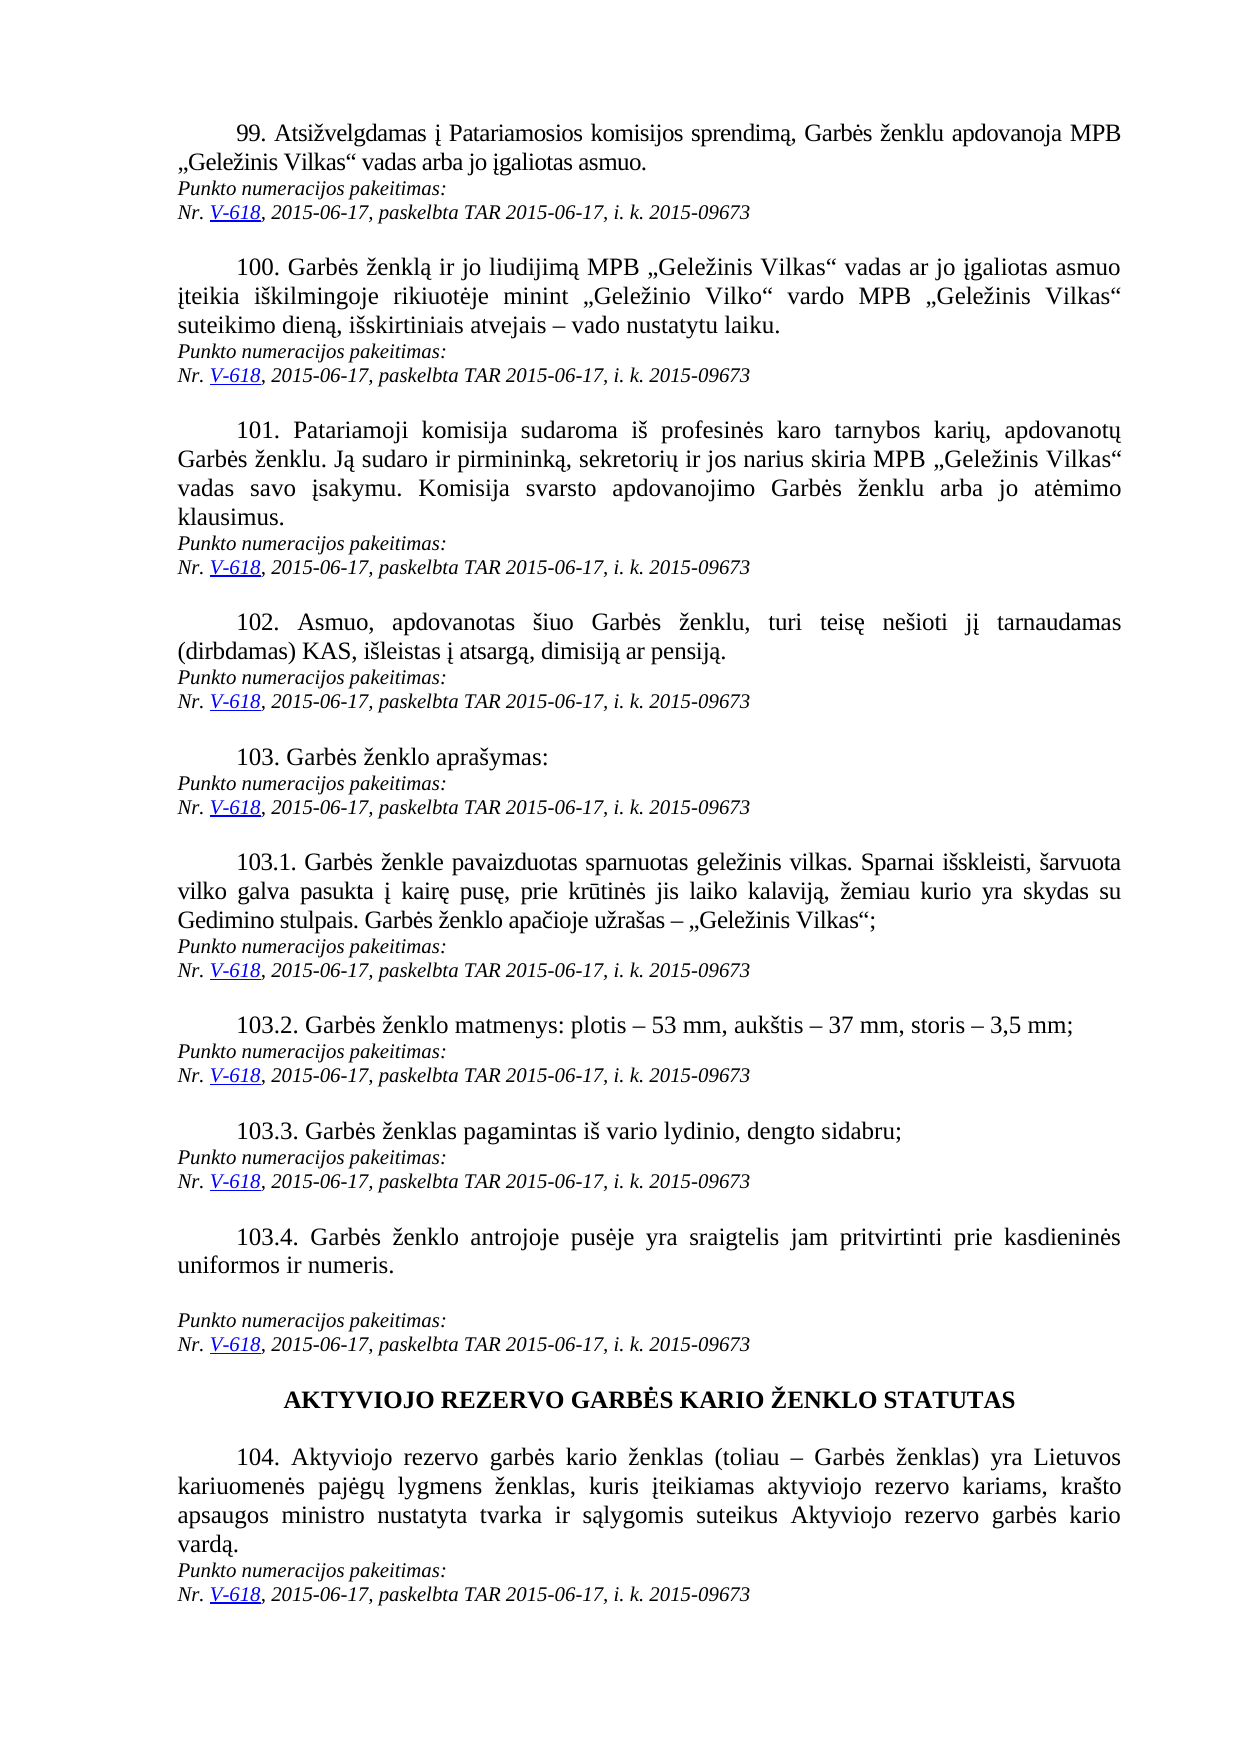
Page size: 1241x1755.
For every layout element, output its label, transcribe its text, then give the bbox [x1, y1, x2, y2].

text Nr. V-618, 2015-06-17, paskelbta TAR 2015-06-17, i. k. 2015-09673 [177, 689, 1122, 713]
text Punkto numeracijos pakeitimas: [177, 531, 1122, 555]
text Nr. V-618, 2015-06-17, paskelbta TAR 2015-06-17, i. k. 2015-09673 [177, 1169, 1122, 1193]
text Punkto numeracijos pakeitimas: [177, 934, 1122, 958]
text 103.3. Garbės ženklas pagamintas iš vario lydinio, dengto sidabru; [177, 1116, 1122, 1145]
text Nr. V-618, 2015-06-17, paskelbta TAR 2015-06-17, i. k. 2015-09673 [177, 958, 1122, 982]
text Punkto numeracijos pakeitimas: [177, 1145, 1122, 1169]
text Aktyviojo rezervo garbės kario ženklo statutas [177, 1385, 1122, 1414]
text Nr. V-618, 2015-06-17, paskelbta TAR 2015-06-17, i. k. 2015-09673 [177, 795, 1122, 819]
text Punkto numeracijos pakeitimas: [177, 176, 1122, 200]
text Punkto numeracijos pakeitimas: [177, 1308, 1122, 1332]
text Nr. V-618, 2015-06-17, paskelbta TAR 2015-06-17, i. k. 2015-09673 [177, 1332, 1122, 1356]
text 102. Asmuo, apdovanotas šiuo Garbės ženklu, turi teisę nešioti jį tarnaudamas (dirbdamas) KAS, išleistas į atsargą, dimisiją ar pensiją. [177, 607, 1122, 665]
text Punkto numeracijos pakeitimas: [177, 1557, 1122, 1582]
text Punkto numeracijos pakeitimas: [177, 1039, 1122, 1063]
text Punkto numeracijos pakeitimas: [177, 339, 1122, 363]
text 101. Patariamoji komisija sudaroma iš profesinės karo tarnybos karių, apdovanotų Garbės ženklu. Ją sudaro ir pirmininką, sekretorių ir jos narius skiria MPB „Geležinis Vilkas“ vadas savo įsakymu. Komisija svarsto apdovanojimo Garbės ženklu arba jo atėmimo klausimus. [177, 416, 1122, 531]
text 103. Garbės ženklo aprašymas: [177, 742, 1122, 771]
text 103.2. Garbės ženklo matmenys: plotis – 53 mm, aukštis – 37 mm, storis – 3,5 mm; [177, 1011, 1122, 1039]
text 99. Atsižvelgdamas į Patariamosios komisijos sprendimą, Garbės ženklu apdovanoja MPB „Geležinis Vilkas“ vadas arba jo įgaliotas asmuo. [177, 118, 1122, 176]
text 103.1. Garbės ženkle pavaizduotas sparnuotas geležinis vilkas. Sparnai išskleisti, šarvuota vilko galva pasukta į kairę pusę, prie krūtinės jis laiko kalaviją, žemiau kurio yra skydas su Gedimino stulpais. Garbės ženklo apačioje užrašas – „Geležinis Vilkas“; [177, 847, 1122, 934]
text 103.4. Garbės ženklo antrojoje pusėje yra sraigtelis jam pritvirtinti prie kasdieninės uniformos ir numeris. [177, 1222, 1122, 1279]
text 104. Aktyviojo rezervo garbės kario ženklas (toliau – Garbės ženklas) yra Lietuvos kariuomenės pajėgų lygmens ženklas, kuris įteikiamas aktyviojo rezervo kariams, krašto apsaugos ministro nustatyta tvarka ir sąlygomis suteikus Aktyviojo rezervo garbės kario vardą. [177, 1442, 1122, 1557]
text Nr. V-618, 2015-06-17, paskelbta TAR 2015-06-17, i. k. 2015-09673 [177, 363, 1122, 387]
text Punkto numeracijos pakeitimas: [177, 665, 1122, 689]
text Nr. V-618, 2015-06-17, paskelbta TAR 2015-06-17, i. k. 2015-09673 [177, 200, 1122, 224]
text Nr. V-618, 2015-06-17, paskelbta TAR 2015-06-17, i. k. 2015-09673 [177, 1063, 1122, 1087]
text Punkto numeracijos pakeitimas: [177, 771, 1122, 795]
text Nr. V-618, 2015-06-17, paskelbta TAR 2015-06-17, i. k. 2015-09673 [177, 555, 1122, 579]
text Nr. V-618, 2015-06-17, paskelbta TAR 2015-06-17, i. k. 2015-09673 [177, 1582, 1122, 1606]
text 100. Garbės ženklą ir jo liudijimą MPB „Geležinis Vilkas“ vadas ar jo įgaliotas asmuo įteikia iškilmingoje rikiuotėje minint „Geležinio Vilko“ vardo MPB „Geležinis Vilkas“ suteikimo dieną, išskirtiniais atvejais – vado nustatytu laiku. [177, 252, 1122, 339]
